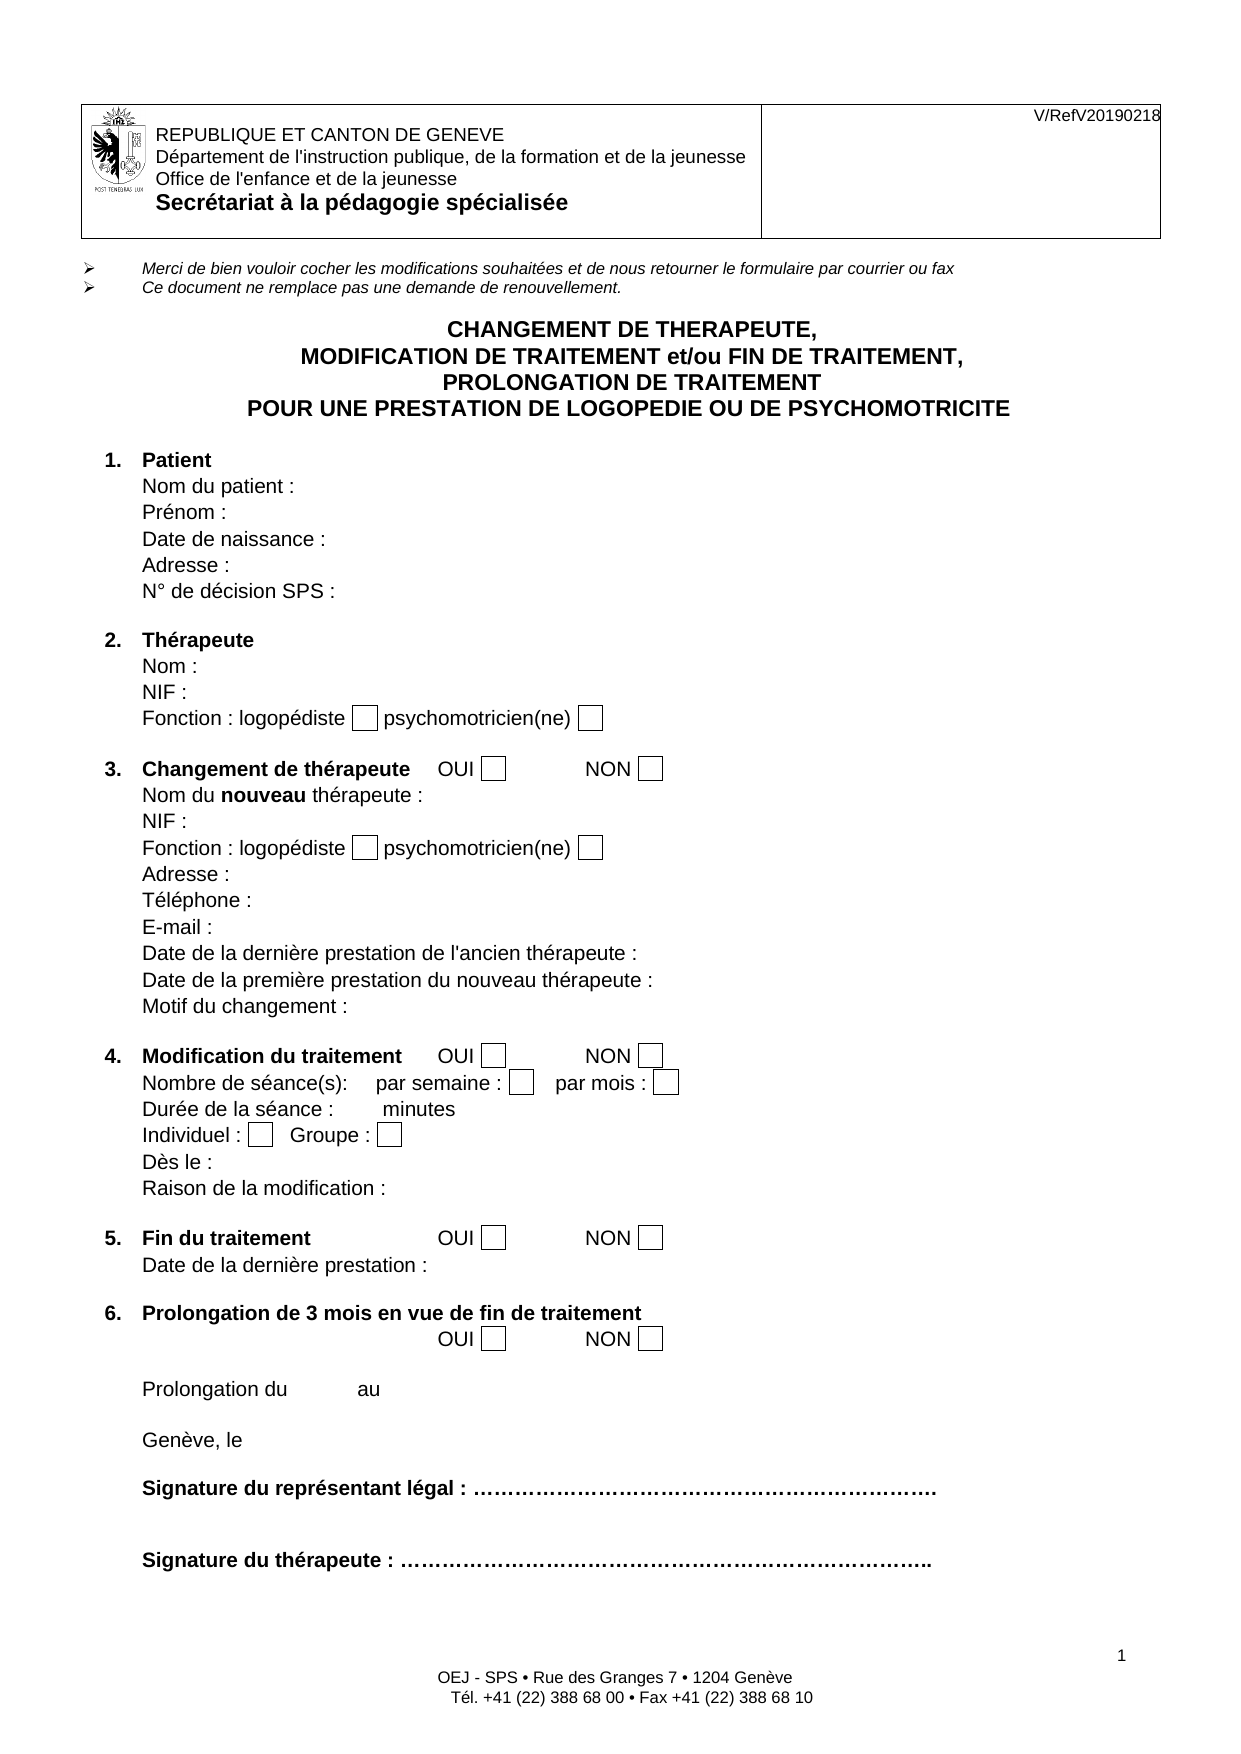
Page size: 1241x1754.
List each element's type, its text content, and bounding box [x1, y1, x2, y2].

list Thérapeute [104, 628, 1122, 652]
table_header republique et canton de geneve Département de l'instruction publique, de la formation et de la jeunesse Office de l'enfance et de la jeunesse Secrétariat à la pédagogie spécialisée [155, 105, 761, 238]
list Patient [104, 448, 1131, 472]
text POUR UNE PRESTATION DE LOGOPEDIE OU DE PSYCHOMOTRICITE [142, 395, 1122, 422]
text Genève, le [142, 1426, 1122, 1452]
text E-mail : [142, 913, 1122, 939]
text Motif du changement : [142, 992, 1122, 1018]
table_header [82, 105, 155, 238]
list Modification du traitement OUI NON [104, 1042, 1122, 1068]
text Signature du thérapeute : ………………………………………………………………….. [142, 1548, 1122, 1572]
text NIF : [142, 807, 1122, 834]
text N° de décision SPS : [142, 577, 1122, 604]
text Date de la première prestation du nouveau thérapeute : [142, 966, 1122, 992]
list Prolongation de 3 mois en vue de fin de traitement [104, 1301, 1122, 1325]
text Nom du patient : [142, 472, 1131, 498]
text OUI NON [363, 1325, 1122, 1351]
text Prolongation du au [142, 1375, 1122, 1402]
text Date de la dernière prestation de l'ancien thérapeute : [142, 939, 1122, 966]
text Nom : [142, 652, 1122, 678]
text Nom du nouveau thérapeute : [142, 781, 1122, 807]
list Changement de thérapeute OUI NON [104, 755, 1122, 781]
text NIF : [142, 678, 1122, 704]
text CHANGEMENT DE THERAPEUTE, [142, 316, 1122, 343]
text Fonction : logopédiste psychomotricien(ne) [142, 834, 1122, 860]
text Fonction : logopédiste psychomotricien(ne) [142, 704, 1122, 731]
text Durée de la séance : minutes [142, 1095, 1122, 1121]
text Téléphone : [142, 886, 1122, 913]
text MODIFICATION DE TRAITEMENT et/ou FIN DE TRAITEMENT, [142, 343, 1122, 369]
table_header V/RefV20190218 [762, 105, 1160, 238]
list Fin du traitement OUI NON [104, 1224, 1122, 1251]
text Adresse : [142, 551, 1122, 577]
text PROLONGATION DE TRAITEMENT [142, 369, 1122, 395]
text Date de naissance : [142, 525, 1122, 551]
text Dès le : [142, 1148, 1122, 1174]
text Signature du représentant légal : …………………………………………………………. [142, 1476, 1122, 1500]
text Raison de la modification : [142, 1174, 1122, 1200]
text Adresse : [142, 860, 1122, 886]
list Merci de bien vouloir cocher les modifications souhaitées et de nous retourner le formulaire par courrier ou fax [83, 258, 1122, 278]
text Nombre de séance(s): par semaine : par mois : [142, 1068, 1122, 1095]
list Ce document ne remplace pas une demande de renouvellement. [83, 278, 1122, 297]
text Prénom : [142, 498, 1122, 525]
text Date de la dernière prestation : [142, 1251, 1122, 1277]
picture [91, 105, 146, 195]
text Individuel : Groupe : [142, 1121, 1122, 1148]
